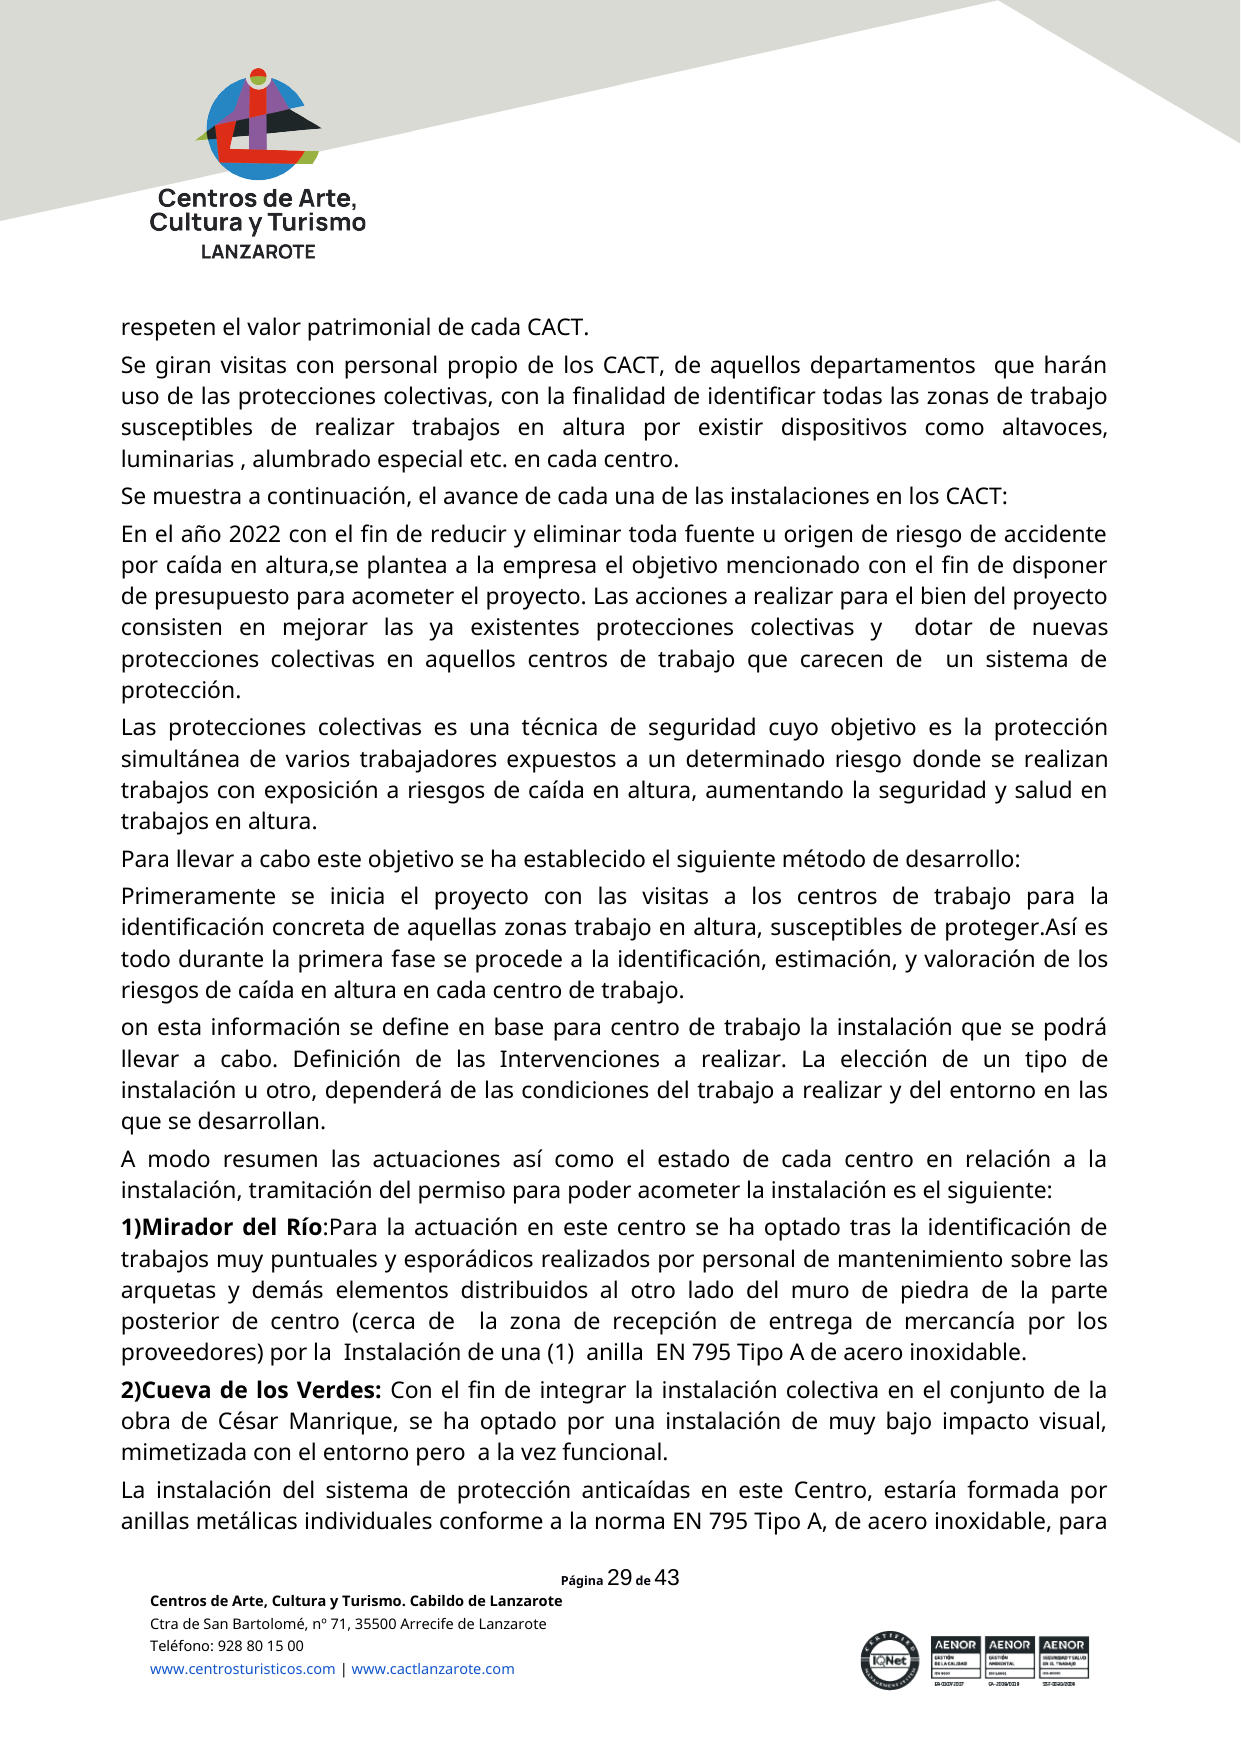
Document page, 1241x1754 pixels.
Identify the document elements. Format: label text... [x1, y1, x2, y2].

text La instalación del sistema de protección anticaídas en este Centro, estaría formada por anillas metálicas individuales conforme a la norma EN 795 Tipo A, de acero inoxidable, para [121, 1474, 1109, 1536]
text Las protecciones colectivas es una técnica de seguridad cuyo objetivo es la protección simultánea de varios trabajadores expuestos a un determinado riesgo donde se realizan trabajos con exposición a riesgos de caída en altura, aumentando la seguridad y salud en trabajos en altura. [121, 711, 1109, 836]
text on esta información se define en base para centro de trabajo la instalación que se podrá llevar a cabo. Definición de las Intervenciones a realizar. La elección de un tipo de instalación u otro, dependerá de las condiciones del trabajo a realizar y del entorno en las que se desarrollan. [121, 1011, 1109, 1136]
text respeten el valor patrimonial de cada CACT. [121, 311, 1109, 343]
text Se giran visitas con personal propio de los CACT, de aquellos departamentos que harán uso de las protecciones colectivas, con la finalidad de identificar todas las zonas de trabajo susceptibles de realizar trabajos en altura por existir dispositivos como altavoces, luminarias , alumbrado especial etc. en cada centro. [121, 349, 1109, 474]
picture [0, 0, 1241, 259]
text Primeramente se inicia el proyecto con las visitas a los centros de trabajo para la identificación concreta de aquellas zonas trabajo en altura, susceptibles de proteger.Así es todo durante la primera fase se procede a la identificación, estimación, y valoración de los riesgos de caída en altura en cada centro de trabajo. [121, 880, 1109, 1005]
text 2)Cueva de los Verdes: Con el fin de integrar la instalación colectiva en el conjunto de la obra de César Manrique, se ha optado por una instalación de muy bajo impacto visual, mimetizada con el entorno pero a la vez funcional. [121, 1374, 1109, 1468]
text En el año 2022 con el fin de reducir y eliminar toda fuente u origen de riesgo de accidente por caída en altura,se plantea a la empresa el objetivo mencionado con el fin de disponer de presupuesto para acometer el proyecto. Las acciones a realizar para el bien del proyecto consisten en mejorar las ya existentes protecciones colectivas y dotar de nuevas protecciones colectivas en aquellos centros de trabajo que carecen de un sistema de protección. [121, 518, 1109, 705]
picture [860, 1631, 1090, 1691]
text Se muestra a continuación, el avance de cada una de las instalaciones en los CACT: [121, 480, 1109, 511]
text Para llevar a cabo este objetivo se ha establecido el siguiente método de desarrollo: [121, 843, 1109, 874]
text 1)Mirador del Río:Para la actuación en este centro se ha optado tras la identificación de trabajos muy puntuales y esporádicos realizados por personal de mantenimiento sobre las arquetas y demás elementos distribuidos al otro lado del muro de piedra de la parte posterior de centro (cerca de la zona de recepción de entrega de mercancía por los proveedores) por la Instalación de una (1) anilla EN 795 Tipo A de acero inoxidable. [121, 1211, 1109, 1368]
text A modo resumen las actuaciones así como el estado de cada centro en relación a la instalación, tramitación del permiso para poder acometer la instalación es el siguiente: [121, 1143, 1109, 1205]
